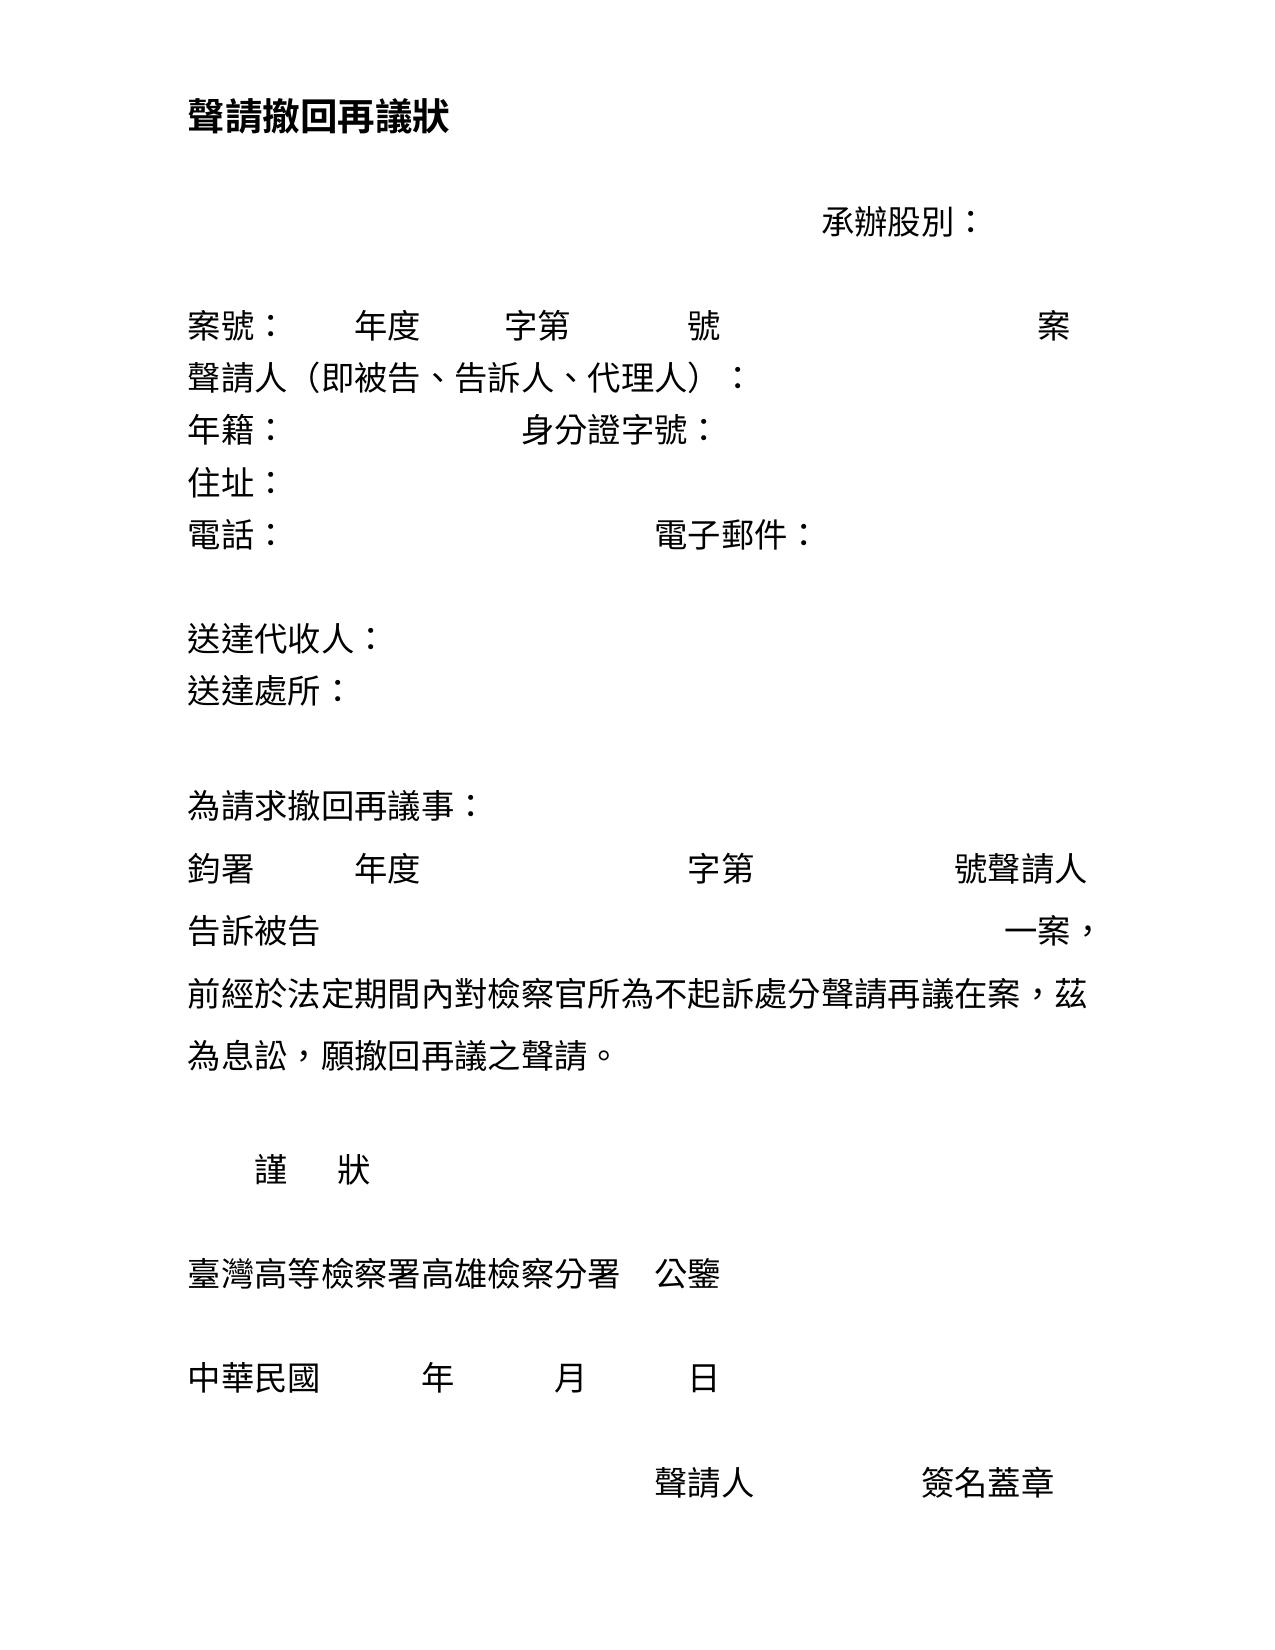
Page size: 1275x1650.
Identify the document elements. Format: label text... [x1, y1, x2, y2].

text 電話： 電子郵件： [187, 505, 1087, 557]
text 案號： 年度 字第 號 案 [187, 297, 1087, 349]
text 前經於法定期間內對檢察官所為不起訴處分聲請再議在案，茲為息訟，願撤回再議之聲請。 [187, 953, 1087, 1078]
text 送達代收人： [187, 609, 1087, 662]
text 鈞署 年度 字第 號聲請人告訴被告 一案， [187, 828, 1087, 953]
text 年籍： 身分證字號： [187, 401, 1087, 453]
text 聲請人 簽名蓋章 [187, 1453, 1087, 1505]
text 聲請人（即被告、告訴人、代理人）： [187, 349, 1087, 401]
text 住址： [187, 453, 1087, 505]
text 送達處所： [187, 662, 1087, 714]
text 謹 狀 [187, 1141, 1087, 1193]
text 中華民國 年 月 日 [187, 1349, 1087, 1401]
text 承辦股別： [187, 193, 1087, 245]
text 臺灣高等檢察署高雄檢察分署 公鑒 [187, 1245, 1087, 1297]
text 為請求撤回再議事： [187, 766, 1087, 828]
text 聲請撤回再議狀 [187, 89, 1087, 141]
